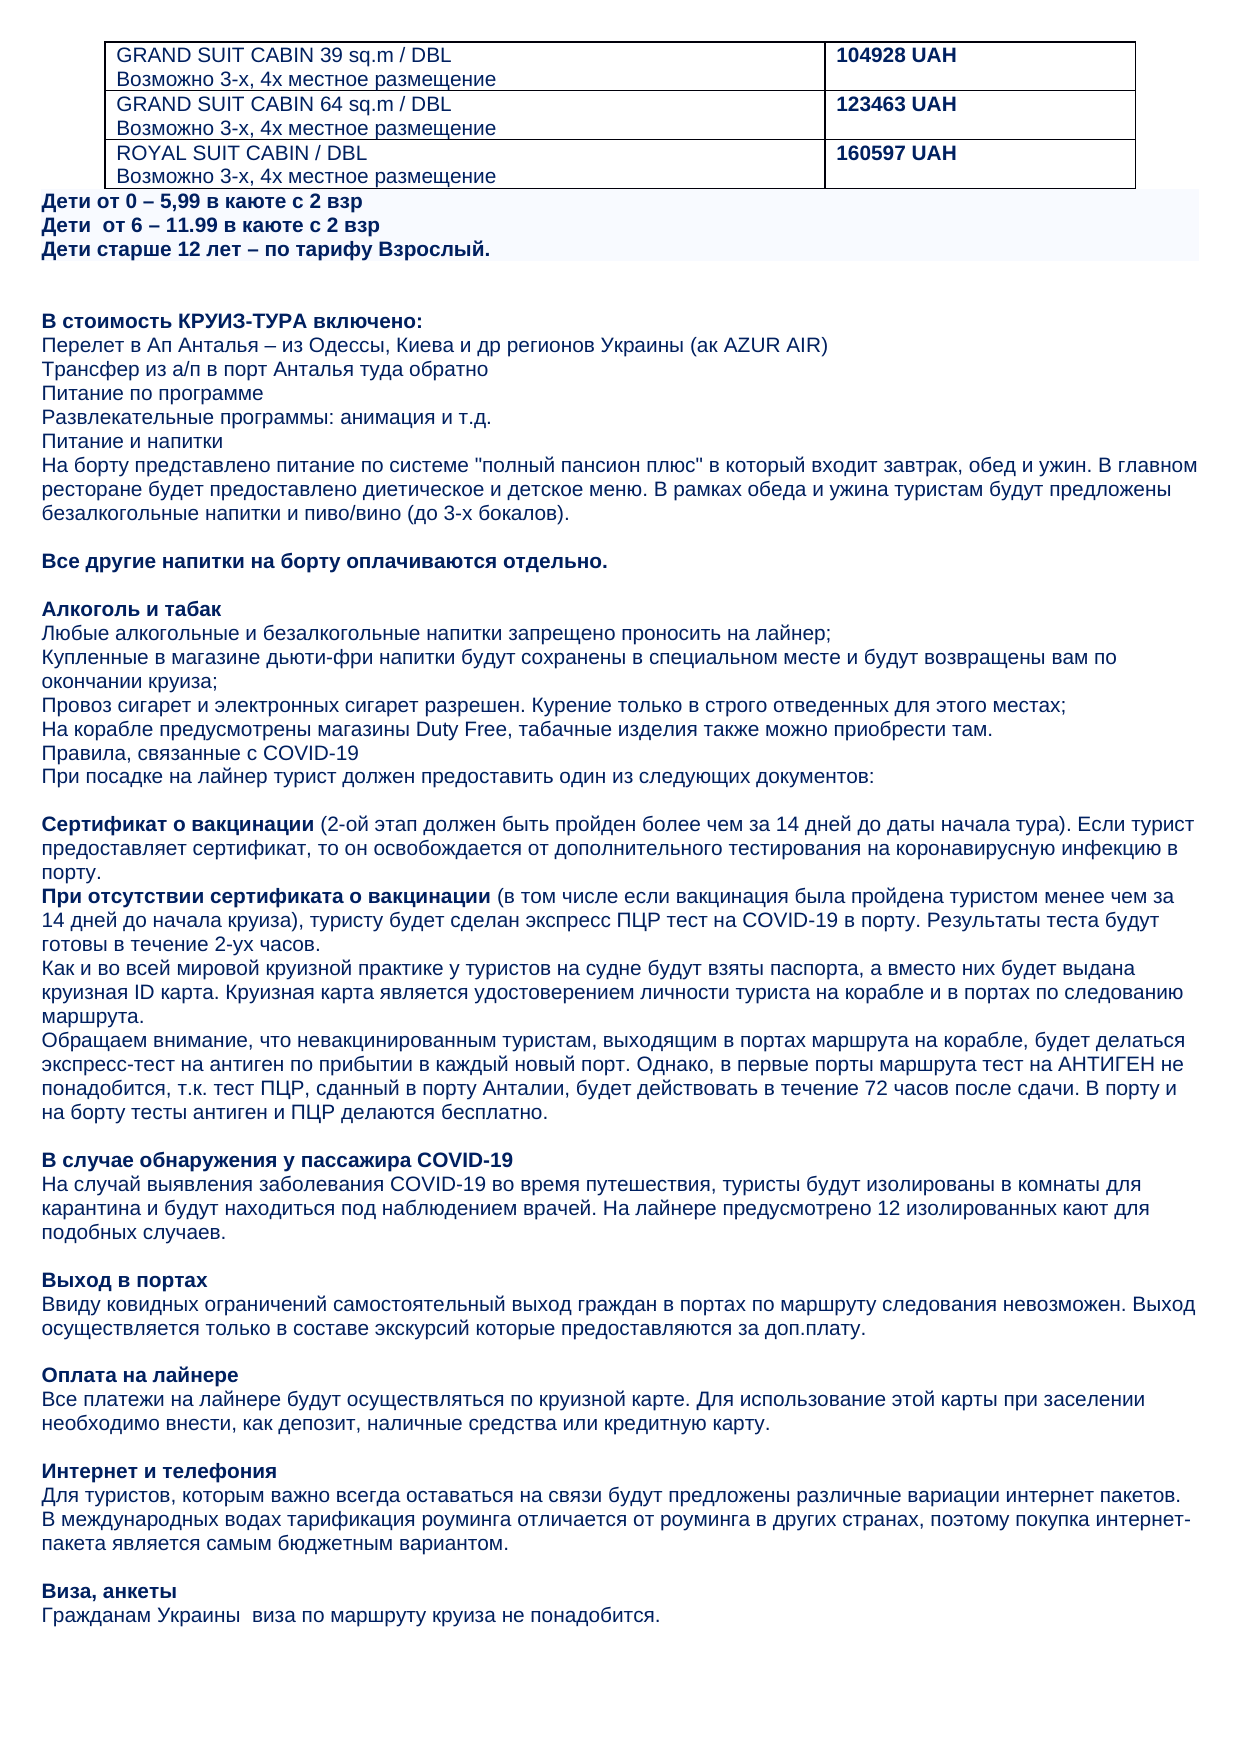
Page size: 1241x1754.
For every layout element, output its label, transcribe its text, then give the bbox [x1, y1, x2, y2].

text Виза, анкеты [41, 1579, 1199, 1603]
text Провоз сигарет и электронных сигарет разрешен. Курение только в строго отведенных для этого местах; [41, 692, 1199, 716]
table_cell GRAND SUIT CABIN 39 sq.m / DBL Возможно 3-х, 4х местное размещение [106, 43, 824, 90]
text При посадке на лайнер турист должен предоставить один из следующих документов: [41, 764, 1199, 788]
text Любые алкогольные и безалкогольные напитки запрещено проносить на лайнер; [41, 621, 1199, 644]
text Правила, связанные с COVID-19 [41, 740, 1199, 764]
text Гражданам Украины виза по маршруту круиза не понадобится. [41, 1603, 1199, 1627]
text В случае обнаружения у пассажира COVID-19 [41, 1148, 1199, 1172]
text Интернет и телефония [41, 1459, 1199, 1483]
text Трансфер из а/п в порт Анталья туда обратно [41, 357, 1199, 381]
table_cell 160597 UAH [826, 140, 1135, 188]
text Выход в портах [41, 1267, 1199, 1291]
text Все платежи на лайнере будут осуществляться по круизной карте. Для использование этой карты при заселении необходимо внести, как депозит, наличные средства или кредитную карту. [41, 1387, 1199, 1435]
text Дети от 6 – 11.99 в каюте с 2 взр [41, 213, 1199, 237]
text На борту представлено питание по системе "полный пансион плюс" в который входит завтрак, обед и ужин. В главном ресторане будет предоставлено диетическое и детское меню. В рамках обеда и ужина туристам будут предложены безалкогольные напитки и пиво/вино (до 3-х бокалов). [41, 453, 1199, 525]
text На корабле предусмотрены магазины Duty Free, табачные изделия также можно приобрести там. [41, 716, 1199, 740]
text Дети старше 12 лет – по тарифу Взрослый. [41, 237, 1199, 261]
text При отсутствии сертификата о вакцинации (в том числе если вакцинация была пройдена туристом менее чем за 14 дней до начала круиза), туристу будет сделан экспресс ПЦР тест на COVID-19 в порту. Результаты теста будут готовы в течение 2-ух часов. [41, 884, 1199, 956]
text Оплата на лайнере [41, 1363, 1199, 1387]
text Дети от 0 – 5,99 в каюте с 2 взр [41, 189, 1199, 213]
text Как и во всей мировой круизной практике у туристов на судне будут взяты паспорта, а вместо них будет выдана круизная ID карта. Круизная карта является удостоверением личности туриста на корабле и в портах по следованию маршрута. [41, 956, 1199, 1028]
table_cell ROYAL SUIT CABIN / DBL Возможно 3-х, 4х местное размещение [106, 140, 824, 188]
text Алкоголь и табак [41, 597, 1199, 621]
text Ввиду ковидных ограничений самостоятельный выход граждан в портах по маршруту следования невозможен. Выход осуществляется только в составе экскурсий которые предоставляются за доп.плату. [41, 1291, 1199, 1339]
table_cell GRAND SUIT CABIN 64 sq.m / DBL Возможно 3-х, 4х местное размещение [106, 91, 824, 139]
table_cell 123463 UAH [826, 91, 1135, 139]
text На случай выявления заболевания COVID-19 во время путешествия, туристы будут изолированы в комнаты для карантина и будут находиться под наблюдением врачей. На лайнере предусмотрено 12 изолированных кают для подобных случаев. [41, 1172, 1199, 1243]
text Питание и напитки [41, 429, 1199, 453]
text Развлекательные программы: анимация и т.д. [41, 405, 1199, 429]
text Сертификат о вакцинации (2-ой этап должен быть пройден более чем за 14 дней до даты начала тура). Если турист предоставляет сертификат, то он освобождается от дополнительного тестирования на коронавирусную инфекцию в порту. [41, 812, 1199, 884]
text Перелет в Ап Анталья – из Одессы, Киева и др регионов Украины (ак AZUR AIR) [41, 333, 1199, 357]
text Обращаем внимание, что невакцинированным туристам, выходящим в портах маршрута на корабле, будет делаться экспресс-тест на антиген по прибытии в каждый новый порт. Однако, в первые порты маршрута тест на АНТИГЕН не понадобится, т.к. тест ПЦР, сданный в порту Анталии, будет действовать в течение 72 часов после сдачи. В порту и на борту тесты антиген и ПЦР делаются бесплатно. [41, 1028, 1199, 1124]
text Купленные в магазине дьюти-фри напитки будут сохранены в специальном месте и будут возвращены вам по окончании круиза; [41, 644, 1199, 692]
text Для туристов, которым важно всегда оставаться на связи будут предложены различные вариации интернет пакетов. В международных водах тарификация роуминга отличается от роуминга в других странах, поэтому покупка интернет-пакета является самым бюджетным вариантом. [41, 1483, 1199, 1555]
text Все другие напитки на борту оплачиваются отдельно. [41, 549, 1199, 573]
text Питание по программе [41, 381, 1199, 405]
table_cell 104928 UAH [826, 43, 1135, 90]
text В стоимость КРУИЗ-ТУРА включено: [41, 309, 1199, 333]
